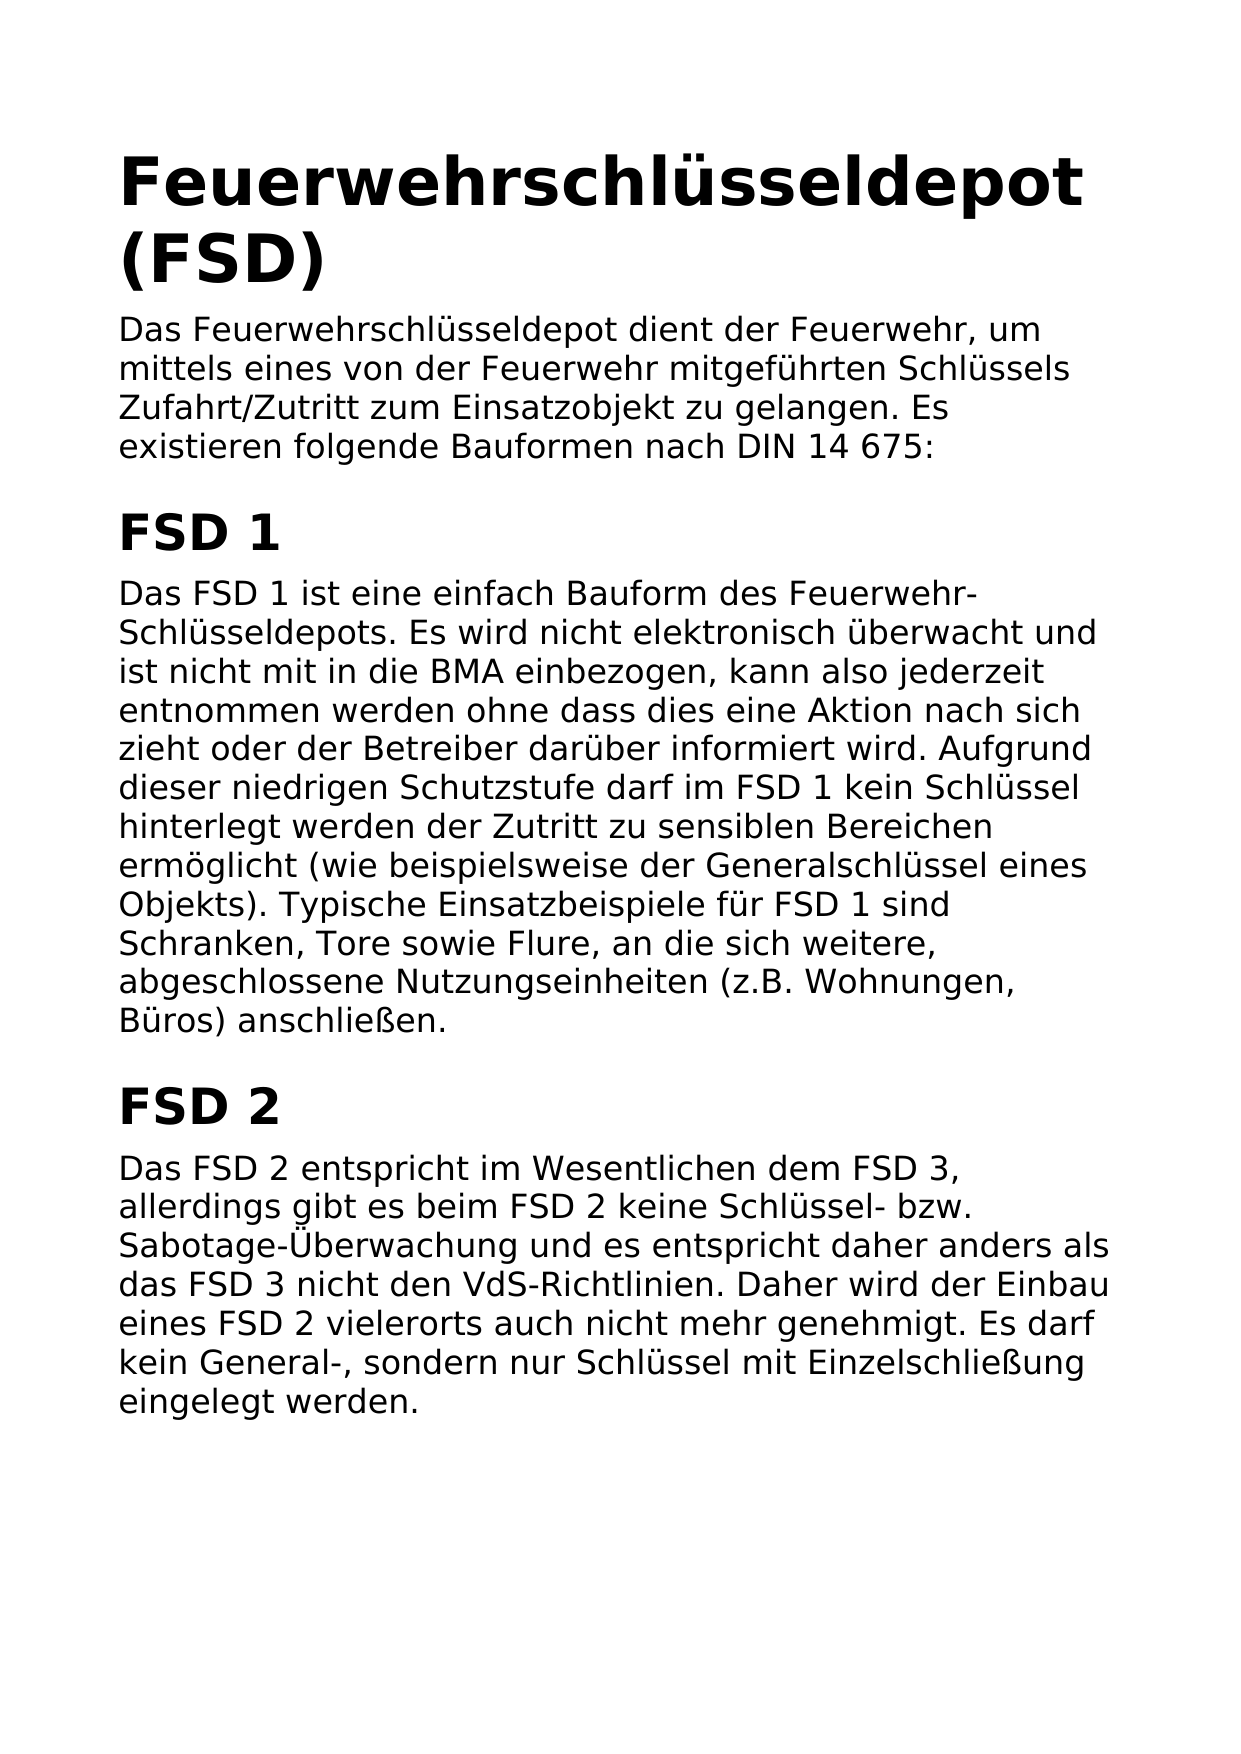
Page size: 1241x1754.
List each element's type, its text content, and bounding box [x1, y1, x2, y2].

text Das Feuerwehrschlüsseldepot dient der Feuerwehr, um mittels eines von der Feuerwehr mitgeführten Schlüssels Zufahrt/Zutritt zum Einsatzobjekt zu gelangen. Es existieren folgende Bauformen nach DIN 14 675: [118, 311, 1122, 466]
subtitle Feuerwehrschlüsseldepot (FSD) [118, 143, 1122, 298]
text Das FSD 2 entspricht im Wesentlichen dem FSD 3, allerdings gibt es beim FSD 2 keine Schlüssel- bzw. Sabotage-Überwachung und es entspricht daher anders als das FSD 3 nicht den VdS-Richtlinien. Daher wird der Einbau eines FSD 2 vielerorts auch nicht mehr genehmigt. Es darf kein General-, sondern nur Schlüssel mit Einzelschließung eingelegt werden. [118, 1149, 1122, 1421]
subtitle FSD 1 [118, 504, 1122, 562]
text Das FSD 1 ist eine einfach Bauform des Feuerwehr-Schlüsseldepots. Es wird nicht elektronisch überwacht und ist nicht mit in die BMA einbezogen, kann also jederzeit entnommen werden ohne dass dies eine Aktion nach sich zieht oder der Betreiber darüber informiert wird. Aufgrund dieser niedrigen Schutzstufe darf im FSD 1 kein Schlüssel hinterlegt werden der Zutritt zu sensiblen Bereichen ermöglicht (wie beispielsweise der Generalschlüssel eines Objekts). Typische Einsatzbeispiele für FSD 1 sind Schranken, Tore sowie Flure, an die sich weitere, abgeschlossene Nutzungseinheiten (z.B. Wohnungen, Büros) anschließen. [118, 574, 1122, 1041]
subtitle FSD 2 [118, 1078, 1122, 1136]
